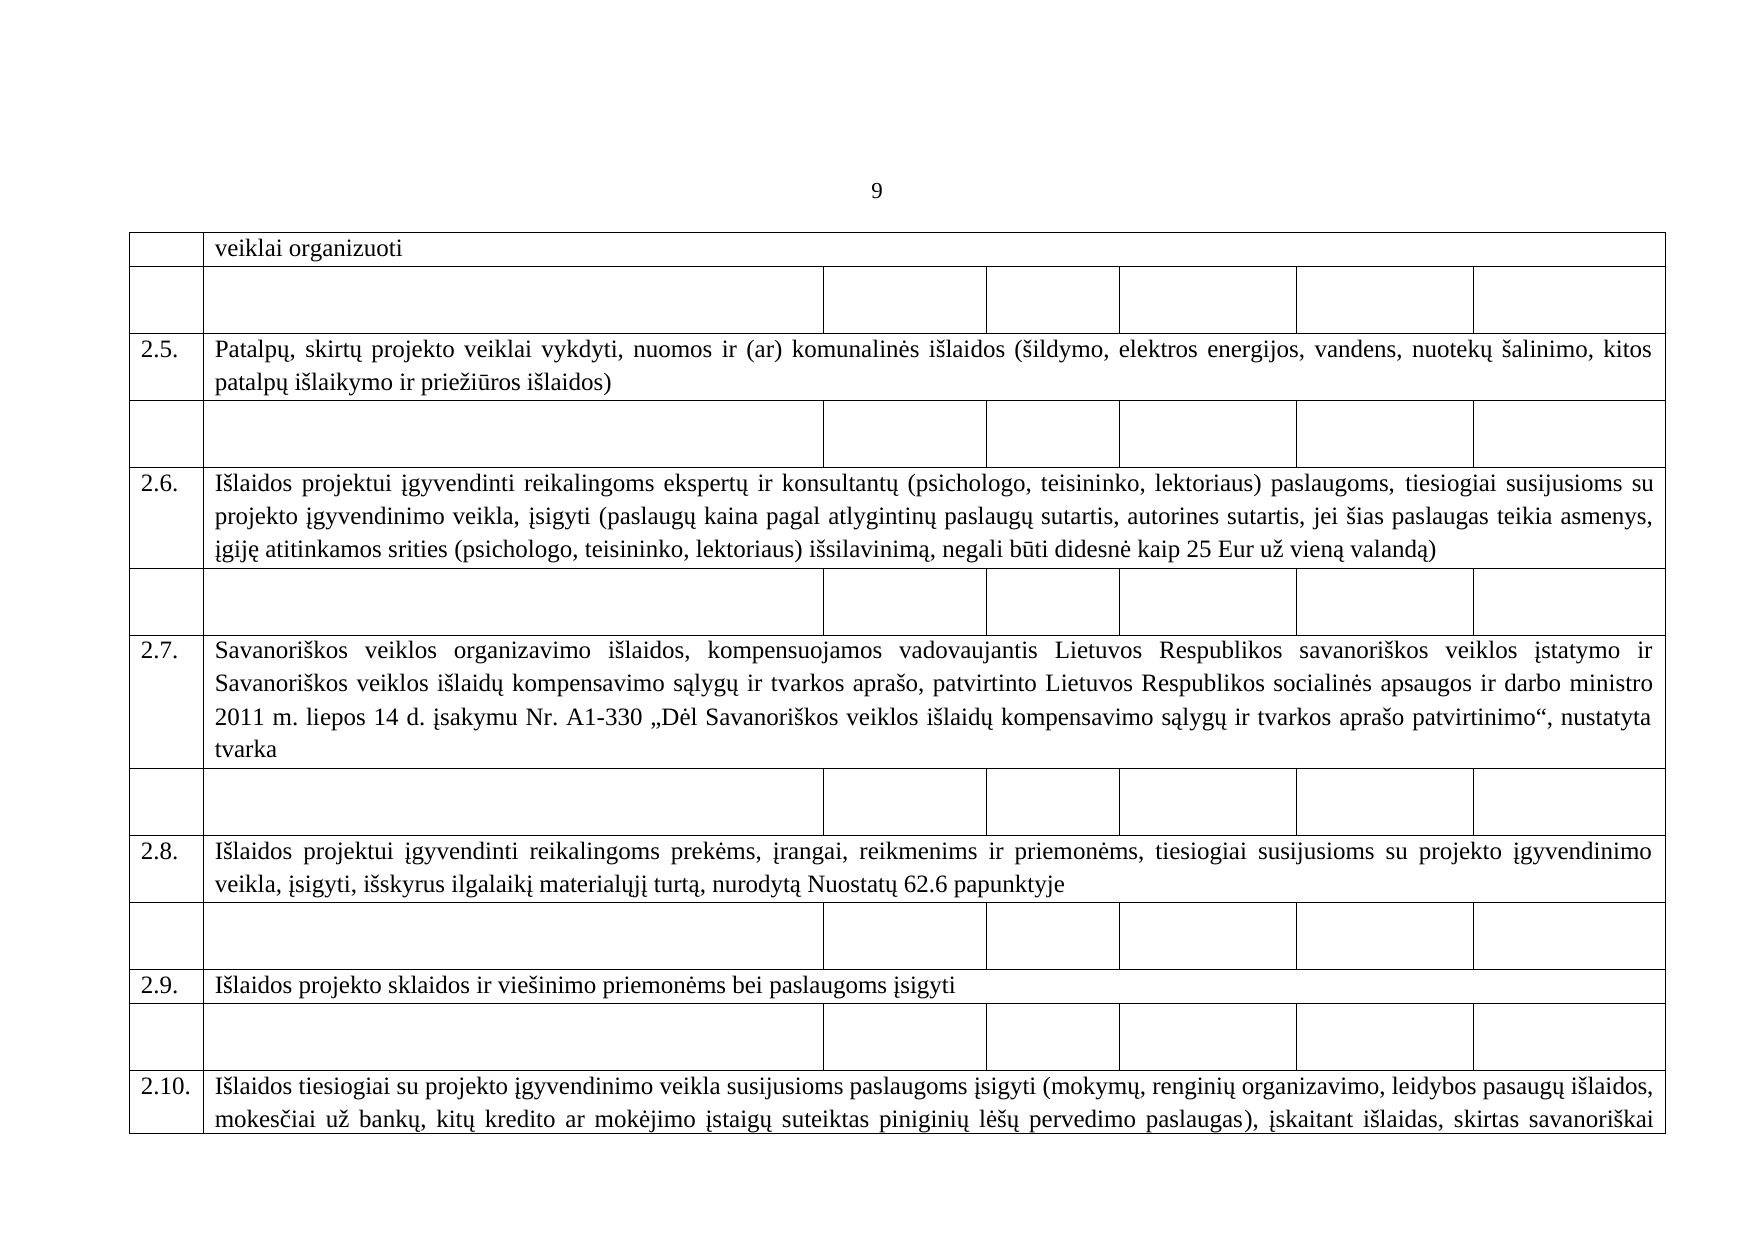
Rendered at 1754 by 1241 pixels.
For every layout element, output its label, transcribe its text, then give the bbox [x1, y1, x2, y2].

table_cell [1120, 569, 1296, 634]
table_cell [130, 569, 203, 634]
table_cell [987, 267, 1119, 333]
table_cell Savanoriškos veiklos organizavimo išlaidos, kompensuojamos vadovaujantis Lietuvos Respublikos savanoriškos veiklos įstatymo ir Savanoriškos veiklos išlaidų kompensavimo sąlygų ir tvarkos aprašo, patvirtinto Lietuvos Respublikos socialinės apsaugos ir darbo ministro 2011 m. liepos 14 d. įsakymu Nr. A1-330 „Dėl Savanoriškos veiklos išlaidų kompensavimo sąlygų ir tvarkos aprašo patvirtinimo“, nustatyta tvarka [204, 636, 1665, 768]
table_cell [987, 569, 1119, 634]
table_cell [1474, 903, 1665, 969]
table_cell [204, 769, 823, 835]
table_cell [1474, 569, 1665, 634]
table_cell [1297, 401, 1473, 467]
table_cell [1297, 903, 1473, 969]
table_cell [1297, 769, 1473, 835]
table_cell [204, 1004, 823, 1070]
table_cell 2.10. [130, 1071, 203, 1133]
table_cell [130, 769, 203, 835]
table_cell [824, 769, 986, 835]
table_cell 2.6. [130, 468, 203, 567]
table_cell [824, 401, 986, 467]
table_cell [204, 903, 823, 969]
table_cell [1297, 569, 1473, 634]
table_cell [130, 1004, 203, 1070]
table_cell [1474, 401, 1665, 467]
table_cell Išlaidos projekto sklaidos ir viešinimo priemonėms bei paslaugoms įsigyti [204, 970, 1665, 1003]
table_cell [987, 903, 1119, 969]
table_cell [987, 769, 1119, 835]
table_cell [204, 267, 823, 333]
table_cell 2.8. [130, 836, 203, 902]
table_cell [204, 401, 823, 467]
table_cell [130, 267, 203, 333]
table_cell [1120, 267, 1296, 333]
table_cell [1474, 267, 1665, 333]
table_cell 2.9. [130, 970, 203, 1003]
table_cell [1297, 267, 1473, 333]
table_cell [987, 1004, 1119, 1070]
table_cell [1120, 769, 1296, 835]
table_cell [987, 401, 1119, 467]
table_cell 2.7. [130, 636, 203, 768]
table_cell Išlaidos tiesiogiai su projekto įgyvendinimo veikla susijusioms paslaugoms įsigyti (mokymų, renginių organizavimo, leidybos pasaugų išlaidos, mokesčiai už bankų, kitų kredito ar mokėjimo įstaigų suteiktas piniginių lėšų pervedimo paslaugas), įskaitant išlaidas, skirtas savanoriškai [204, 1071, 1665, 1133]
table_cell [824, 903, 986, 969]
table_cell [130, 903, 203, 969]
table_cell [1297, 1004, 1473, 1070]
table_cell [824, 1004, 986, 1070]
table_cell Išlaidos projektui įgyvendinti reikalingoms prekėms, įrangai, reikmenims ir priemonėms, tiesiogiai susijusioms su projekto įgyvendinimo veikla, įsigyti, išskyrus ilgalaikį materialųjį turtą, nurodytą Nuostatų 62.6 papunktyje [204, 836, 1665, 902]
table_cell [1120, 1004, 1296, 1070]
table_cell [204, 569, 823, 634]
table_cell [1474, 1004, 1665, 1070]
table_cell Išlaidos projektui įgyvendinti reikalingoms ekspertų ir konsultantų (psichologo, teisininko, lektoriaus) paslaugoms, tiesiogiai susijusioms su projekto įgyvendinimo veikla, įsigyti (paslaugų kaina pagal atlygintinų paslaugų sutartis, autorines sutartis, jei šias paslaugas teikia asmenys, įgiję atitinkamos srities (psichologo, teisininko, lektoriaus) išsilavinimą, negali būti didesnė kaip 25 Eur už vieną valandą) [204, 468, 1665, 567]
table_cell [1120, 401, 1296, 467]
table_cell [824, 267, 986, 333]
table_cell Patalpų, skirtų projekto veiklai vykdyti, nuomos ir (ar) komunalinės išlaidos (šildymo, elektros energijos, vandens, nuotekų šalinimo, kitos patalpų išlaikymo ir priežiūros išlaidos) [204, 334, 1665, 400]
table_cell [1120, 903, 1296, 969]
table_cell [130, 401, 203, 467]
table_cell [1474, 769, 1665, 835]
table_cell [824, 569, 986, 634]
table_cell [130, 233, 203, 266]
table_cell veiklai organizuoti [204, 233, 1665, 266]
table_cell 2.5. [130, 334, 203, 400]
